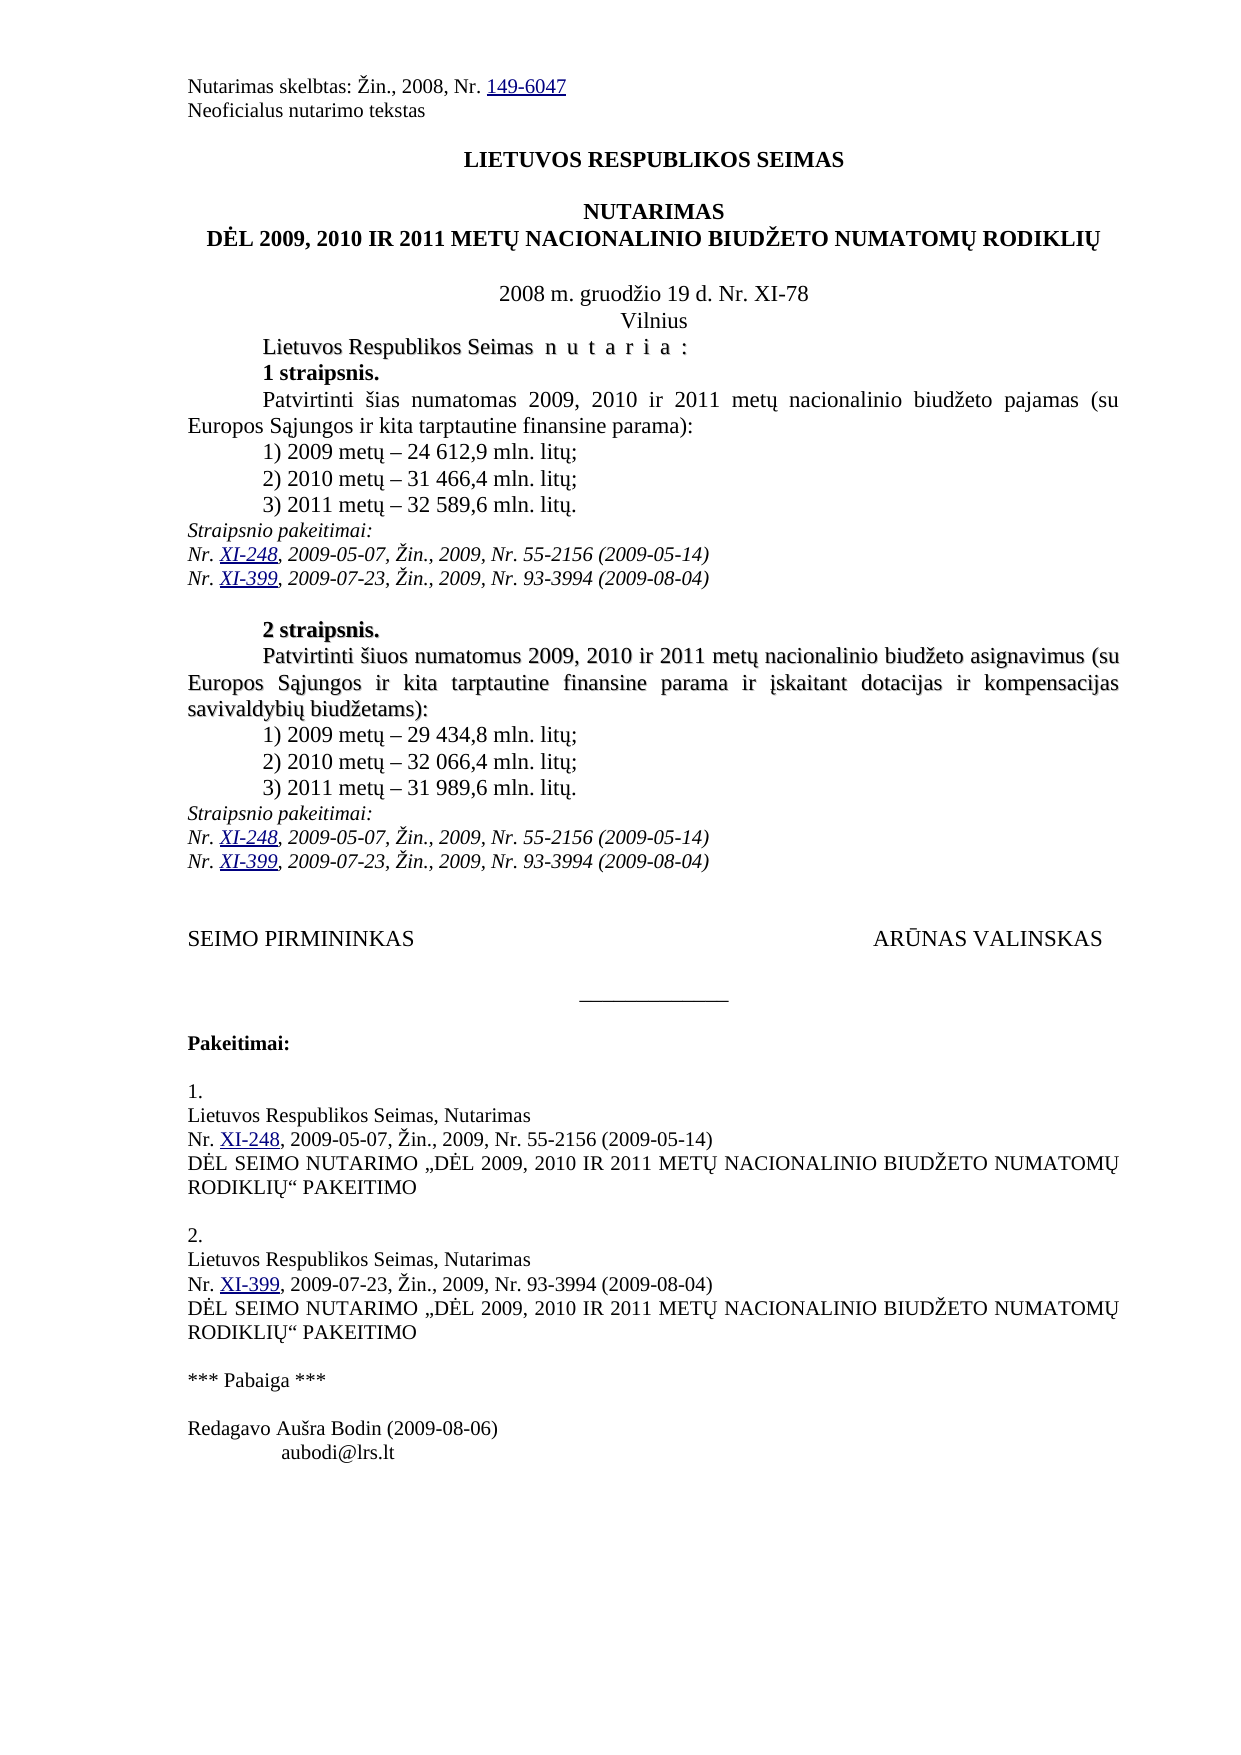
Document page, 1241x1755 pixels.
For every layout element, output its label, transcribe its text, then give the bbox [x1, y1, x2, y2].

text Seimo Pirmininkas Arūnas Valinskas [187, 925, 1120, 952]
text Redagavo Aušra Bodin (2009-08-06) [187, 1416, 1120, 1440]
text Nr. XI-248, 2009-05-07, Žin., 2009, Nr. 55-2156 (2009-05-14) [187, 824, 1120, 849]
text Nr. XI-399, 2009-07-23, Žin., 2009, Nr. 93-3994 (2009-08-04) [187, 1271, 1120, 1296]
text Nr. XI-399, 2009-07-23, Žin., 2009, Nr. 93-3994 (2009-08-04) [187, 849, 1120, 873]
text 2 straipsnis. [187, 616, 1120, 642]
text Nutarimas skelbtas: Žin., 2008, Nr. 149-6047 [187, 73, 1120, 98]
text DĖL SEIMO NUTARIMO „DĖL 2009, 2010 IR 2011 METŲ NACIONALINIO BIUDŽETO NUMATOMŲ RODIKLIŲ“ PAKEITIMO [187, 1151, 1120, 1199]
text 1) 2009 metų – 29 434,8 mln. litų; [187, 721, 1120, 748]
text Nr. XI-399, 2009-07-23, Žin., 2009, Nr. 93-3994 (2009-08-04) [187, 566, 1120, 590]
text DĖL 2009, 2010 IR 2011 METŲ NACIONALINIO BIUDŽETO NUMATOMŲ RODIKLIŲ [187, 225, 1120, 251]
text NUTARIMAS [187, 198, 1120, 225]
text LIETUVOS RESPUBLIKOS SEIMAS [187, 146, 1120, 172]
text 3) 2011 metų – 31 989,6 mln. litų. [187, 774, 1120, 801]
text Lietuvos Respublikos Seimas, Nutarimas [187, 1103, 1120, 1127]
text 1. [187, 1079, 1120, 1103]
text Lietuvos Respublikos Seimas n u t a r i a : [187, 333, 1120, 359]
text Patvirtinti šiuos numatomus 2009, 2010 ir 2011 metų nacionalinio biudžeto asignavimus (su Europos Sąjungos ir kita tarptautine finansine parama ir įskaitant dotacijas ir kompensacijas savivaldybių biudžetams): [187, 642, 1120, 721]
text 2008 m. gruodžio 19 d. Nr. XI-78 Vilnius [187, 280, 1120, 333]
text 2) 2010 metų – 32 066,4 mln. litų; [187, 748, 1120, 774]
text Lietuvos Respublikos Seimas, Nutarimas [187, 1247, 1120, 1271]
text 2) 2010 metų – 31 466,4 mln. litų; [187, 465, 1120, 491]
text Straipsnio pakeitimai: [187, 801, 1120, 824]
text _____________ [187, 978, 1120, 1004]
text Nr. XI-248, 2009-05-07, Žin., 2009, Nr. 55-2156 (2009-05-14) [187, 542, 1120, 566]
text aubodi@lrs.lt [187, 1440, 1120, 1464]
text *** Pabaiga *** [187, 1368, 1120, 1392]
text 1 straipsnis. [187, 359, 1120, 386]
text DĖL SEIMO NUTARIMO „DĖL 2009, 2010 IR 2011 METŲ NACIONALINIO BIUDŽETO NUMATOMŲ RODIKLIŲ“ PAKEITIMO [187, 1296, 1120, 1344]
text Nr. XI-248, 2009-05-07, Žin., 2009, Nr. 55-2156 (2009-05-14) [187, 1127, 1120, 1151]
text Pakeitimai: [187, 1031, 1120, 1055]
text 3) 2011 metų – 32 589,6 mln. litų. [187, 491, 1120, 517]
text 2. [187, 1223, 1120, 1247]
text Straipsnio pakeitimai: [187, 517, 1120, 542]
text Neoficialus nutarimo tekstas [187, 98, 1120, 122]
text Patvirtinti šias numatomas 2009, 2010 ir 2011 metų nacionalinio biudžeto pajamas (su Europos Sąjungos ir kita tarptautine finansine parama): [187, 386, 1120, 438]
text 1) 2009 metų – 24 612,9 mln. litų; [187, 438, 1120, 465]
